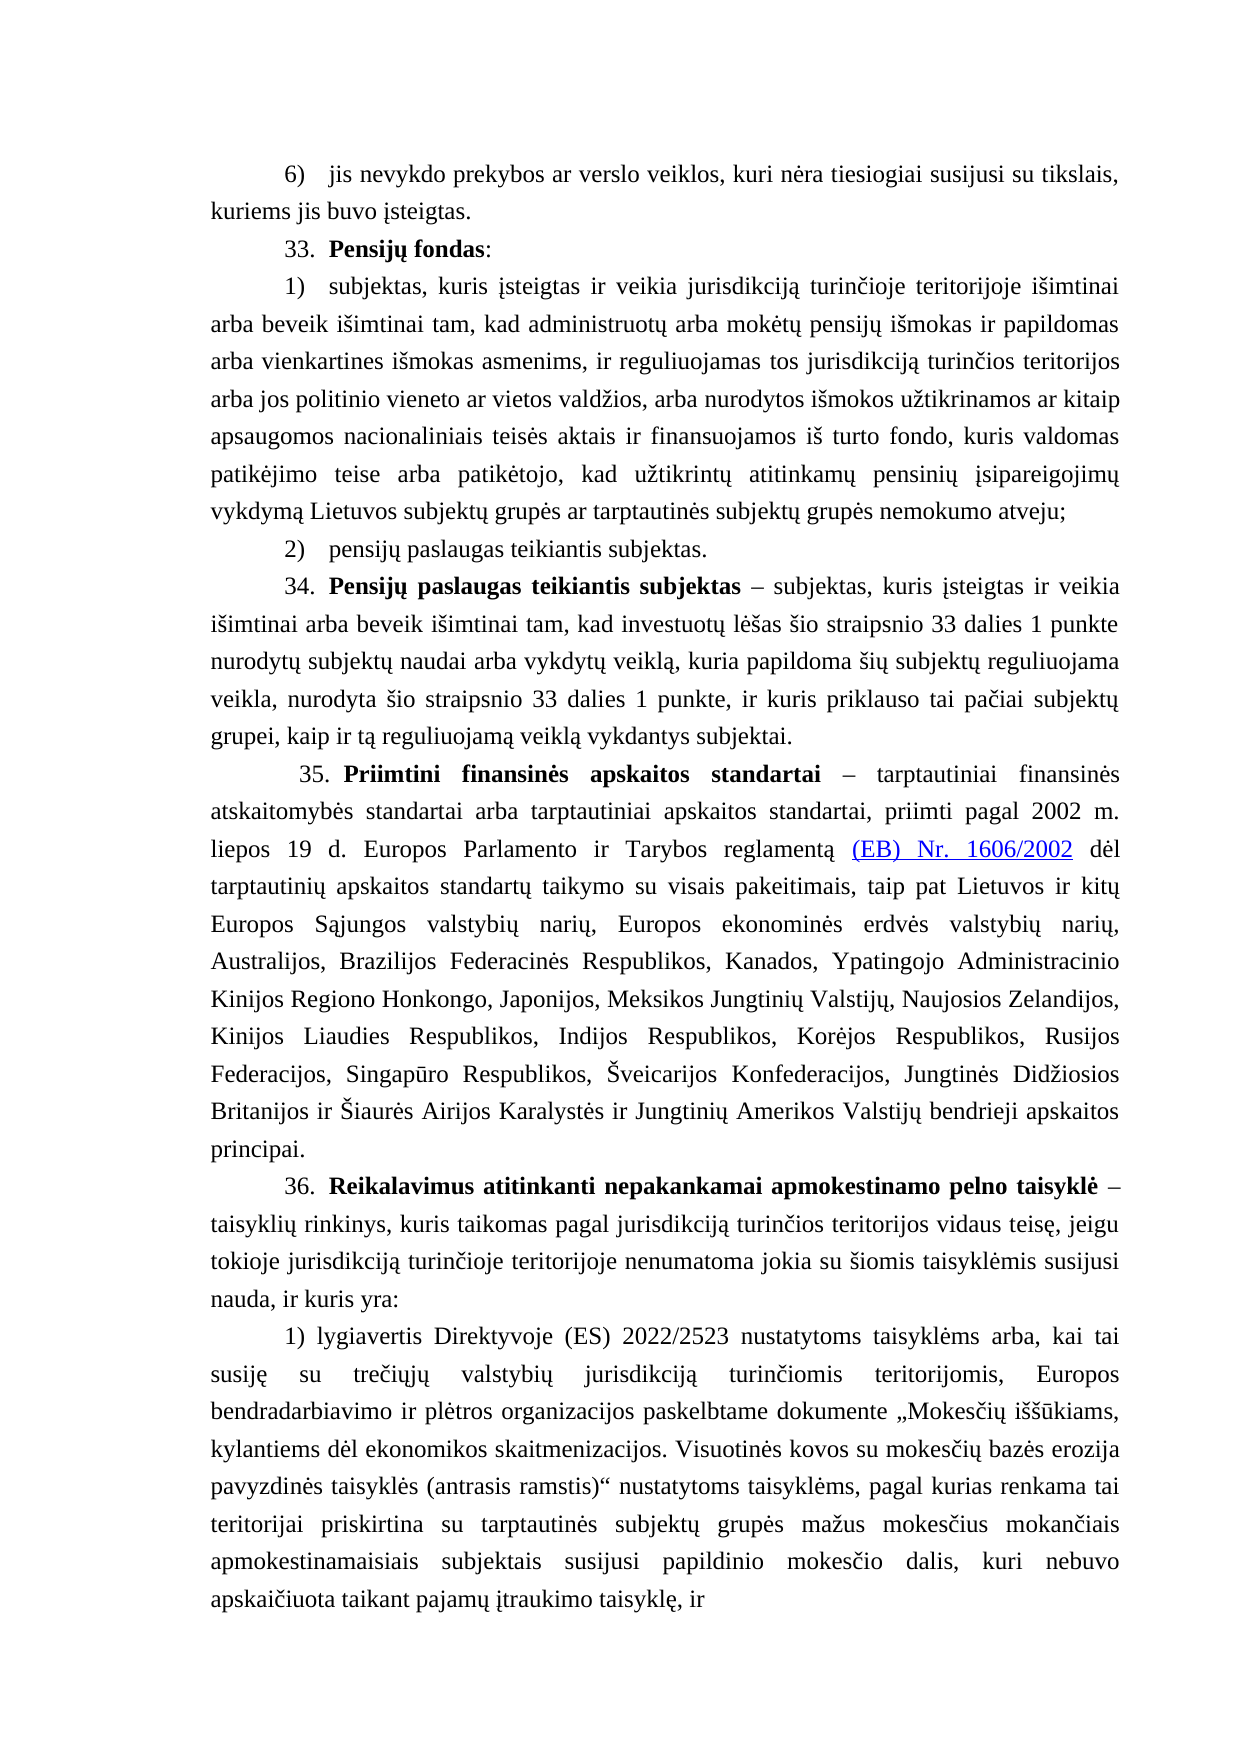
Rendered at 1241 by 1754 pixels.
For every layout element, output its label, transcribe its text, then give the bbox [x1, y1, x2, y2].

text 1) subjektas, kuris įsteigtas ir veikia jurisdikciją turinčioje teritorijoje išimtinai arba beveik išimtinai tam, kad administruotų arba mokėtų pensijų išmokas ir papildomas arba vienkartines išmokas asmenims, ir reguliuojamas tos jurisdikciją turinčios teritorijos arba jos politinio vieneto ar vietos valdžios, arba nurodytos išmokos užtikrinamos ar kitaip apsaugomos nacionaliniais teisės aktais ir finansuojamos iš turto fondo, kuris valdomas patikėjimo teise arba patikėtojo, kad užtikrintų atitinkamų pensinių įsipareigojimų vykdymą Lietuvos subjektų grupės ar tarptautinės subjektų grupės nemokumo atveju; [210, 262, 1120, 525]
text 33. Pensijų fondas: [210, 225, 1120, 262]
text 35. Priimtini finansinės apskaitos standartai – tarptautiniai finansinės atskaitomybės standartai arba tarptautiniai apskaitos standartai, priimti pagal 2002 m. liepos 19 d. Europos Parlamento ir Tarybos reglamentą (EB) Nr. 1606/2002 dėl tarptautinių apskaitos standartų taikymo su visais pakeitimais, taip pat Lietuvos ir kitų Europos Sąjungos valstybių narių, Europos ekonominės erdvės valstybių narių, Australijos, Brazilijos Federacinės Respublikos, Kanados, Ypatingojo Administracinio Kinijos Regiono Honkongo, Japonijos, Meksikos Jungtinių Valstijų, Naujosios Zelandijos, Kinijos Liaudies Respublikos, Indijos Respublikos, Korėjos Respublikos, Rusijos Federacijos, Singapūro Respublikos, Šveicarijos Konfederacijos, Jungtinės Didžiosios Britanijos ir Šiaurės Airijos Karalystės ir Jungtinių Amerikos Valstijų bendrieji apskaitos principai. [210, 750, 1120, 1162]
text 36. Reikalavimus atitinkanti nepakankamai apmokestinamo pelno taisyklė – taisyklių rinkinys, kuris taikomas pagal jurisdikciją turinčios teritorijos vidaus teisę, jeigu tokioje jurisdikciją turinčioje teritorijoje nenumatoma jokia su šiomis taisyklėmis susijusi nauda, ir kuris yra: [210, 1162, 1120, 1312]
text 2) pensijų paslaugas teikiantis subjektas. [210, 525, 1120, 562]
text 34. Pensijų paslaugas teikiantis subjektas – subjektas, kuris įsteigtas ir veikia išimtinai arba beveik išimtinai tam, kad investuotų lėšas šio straipsnio 33 dalies 1 punkte nurodytų subjektų naudai arba vykdytų veiklą, kuria papildoma šių subjektų reguliuojama veikla, nurodyta šio straipsnio 33 dalies 1 punkte, ir kuris priklauso tai pačiai subjektų grupei, kaip ir tą reguliuojamą veiklą vykdantys subjektai. [210, 562, 1120, 750]
text 1) lygiavertis Direktyvoje (ES) 2022/2523 nustatytoms taisyklėms arba, kai tai susiję su trečiųjų valstybių jurisdikciją turinčiomis teritorijomis, Europos bendradarbiavimo ir plėtros organizacijos paskelbtame dokumente „Mokesčių iššūkiams, kylantiems dėl ekonomikos skaitmenizacijos. Visuotinės kovos su mokesčių bazės erozija pavyzdinės taisyklės (antrasis ramstis)“ nustatytoms taisyklėms, pagal kurias renkama tai teritorijai priskirtina su tarptautinės subjektų grupės mažus mokesčius mokančiais apmokestinamaisiais subjektais susijusi papildinio mokesčio dalis, kuri nebuvo apskaičiuota taikant pajamų įtraukimo taisyklę, ir [210, 1312, 1120, 1612]
text 6) jis nevykdo prekybos ar verslo veiklos, kuri nėra tiesiogiai susijusi su tikslais, kuriems jis buvo įsteigtas. [210, 150, 1120, 225]
